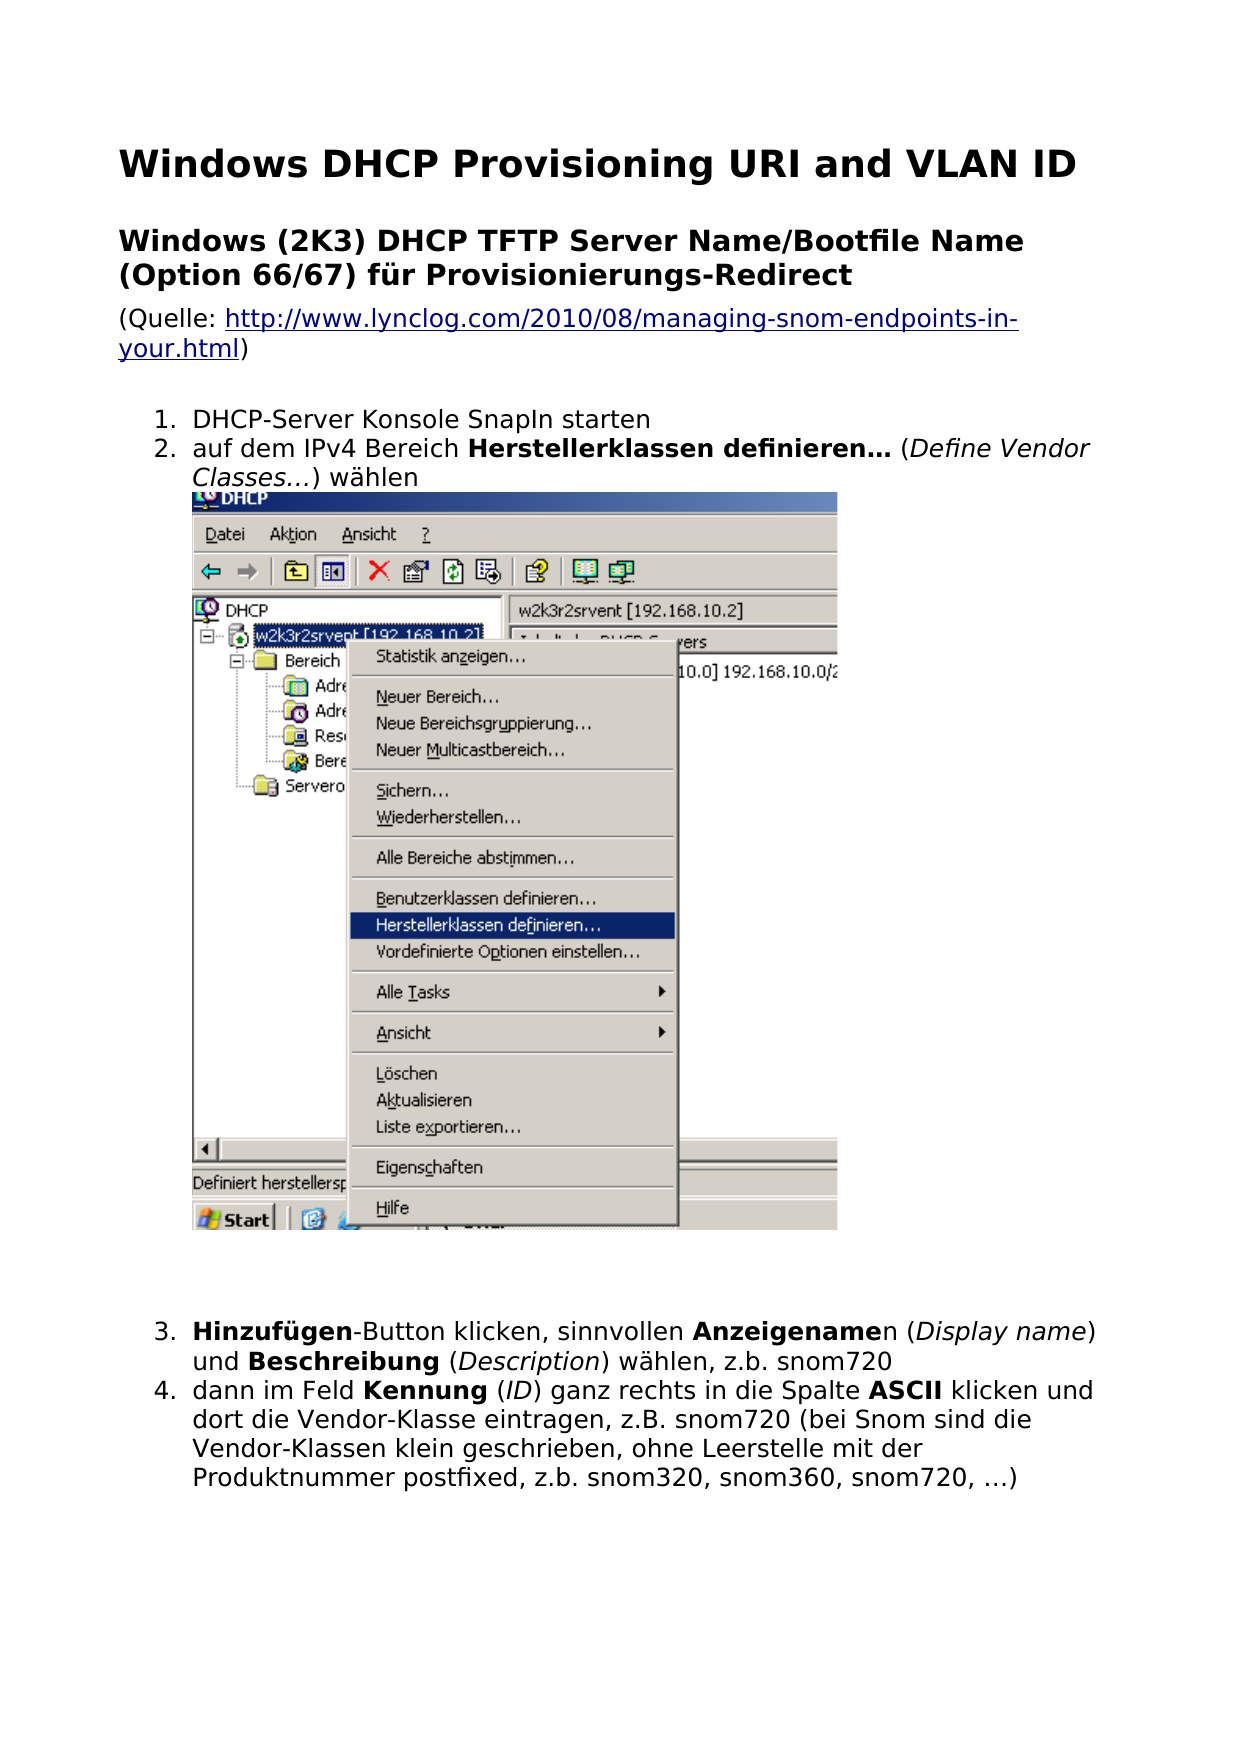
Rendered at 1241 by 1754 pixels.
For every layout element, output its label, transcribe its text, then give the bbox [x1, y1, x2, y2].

subtitle Windows (2K3) DHCP TFTP Server Name/Bootfile Name (Option 66/67) für Provisionierungs-Redirect [118, 224, 1122, 292]
subtitle Windows DHCP Provisioning URI and VLAN ID [118, 143, 1122, 187]
picture [192, 492, 838, 1230]
list Hinzufügen-Button klicken, sinnvollen Anzeigenamen (Display name) und Beschreibung (Description) wählen, z.b. snom720 [177, 1317, 1122, 1376]
list DHCP-Server Konsole SnapIn starten [177, 405, 1122, 434]
list auf dem IPv4 Bereich Herstellerklassen definieren… (Define Vendor Classes…) wählen [177, 434, 1122, 1317]
list dann im Feld Kennung (ID) ganz rechts in die Spalte ASCII klicken und dort die Vendor-Klasse eintragen, z.B. snom720 (bei Snom sind die Vendor-Klassen klein geschrieben, ohne Leerstelle mit der Produktnummer postfixed, z.b. snom320, snom360, snom720, …) [177, 1376, 1122, 1492]
text (Quelle: http://www.lynclog.com/2010/08/managing-snom-endpoints-in-your.html) [118, 305, 1122, 363]
